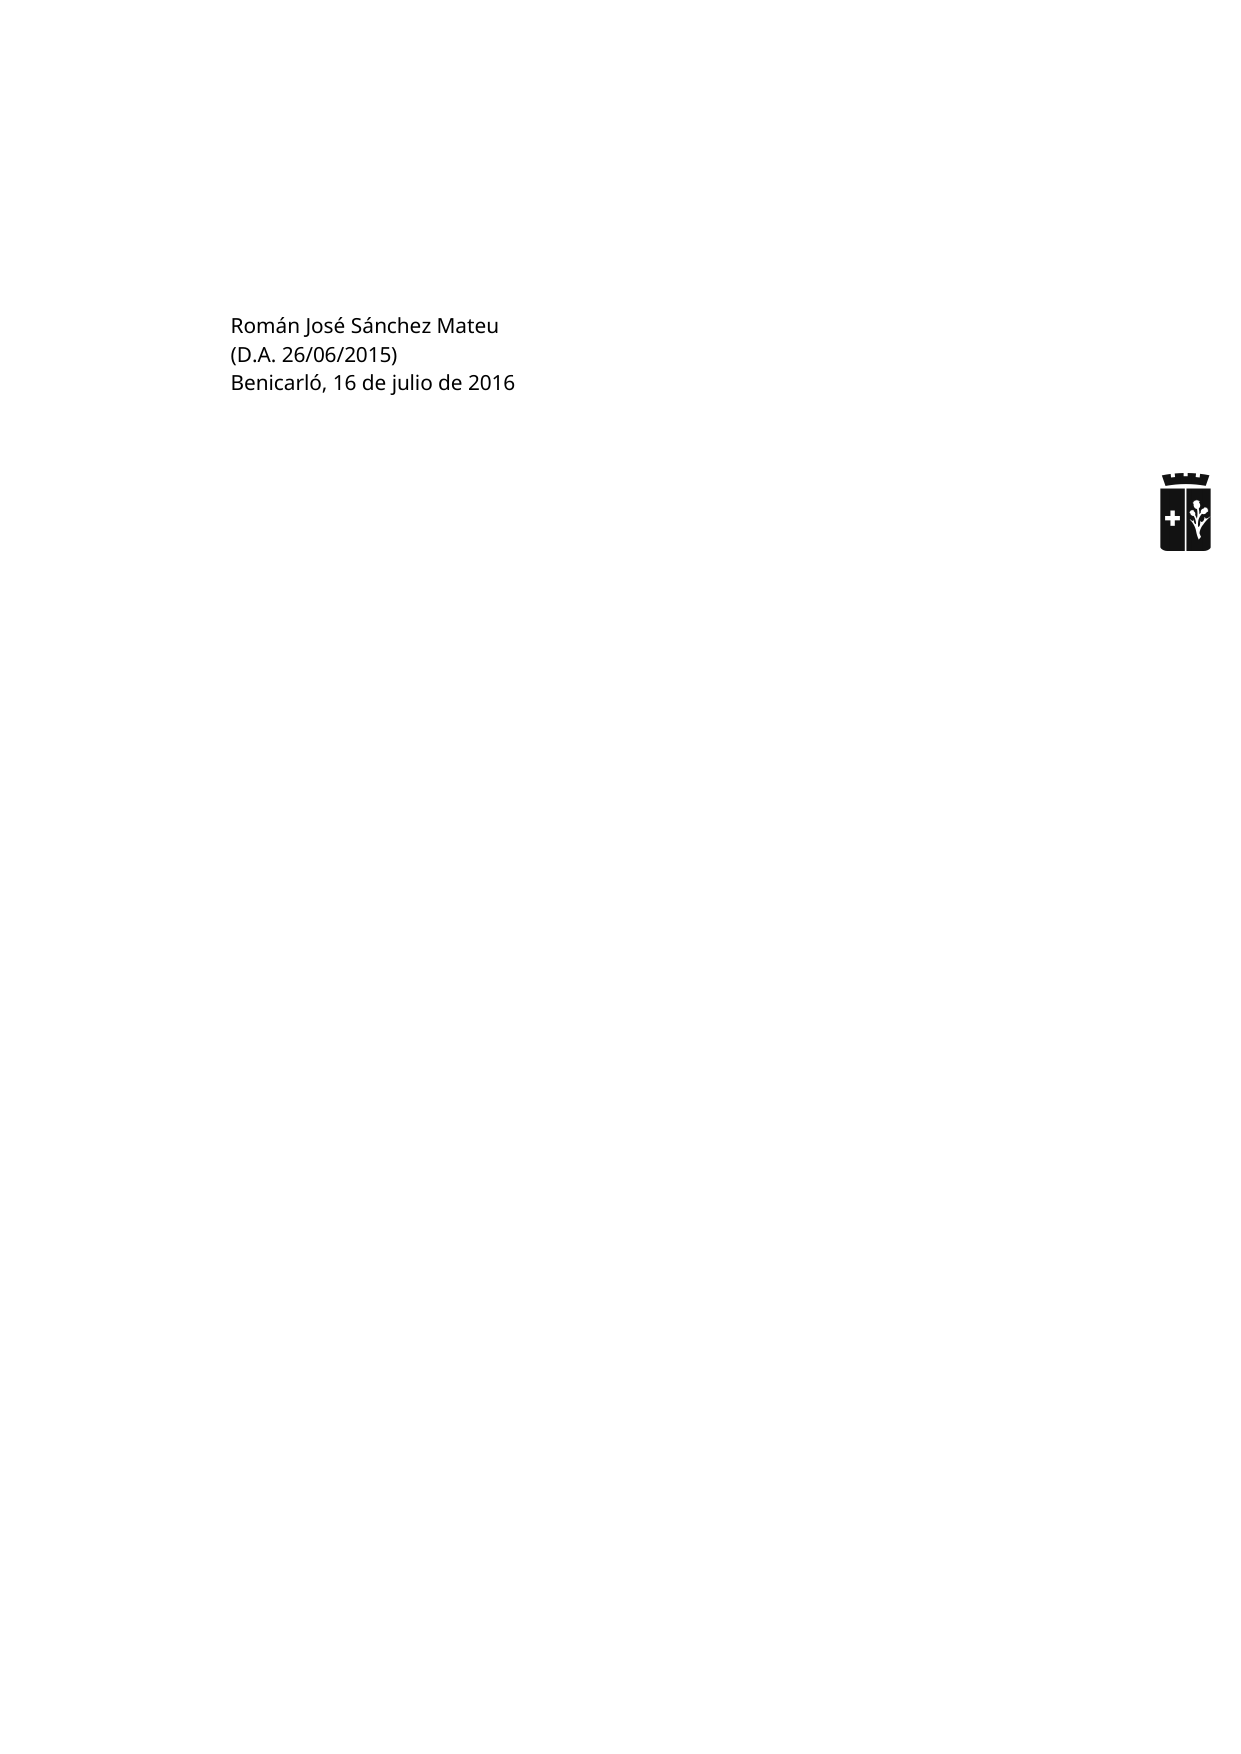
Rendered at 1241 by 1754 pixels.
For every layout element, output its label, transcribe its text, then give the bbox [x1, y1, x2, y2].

text Benicarló, 16 de julio de 2016 [230, 368, 1093, 396]
text Román José Sánchez Mateu [230, 312, 1093, 340]
text (D.A. 26/06/2015) [230, 340, 1093, 368]
picture [1160, 472, 1211, 552]
